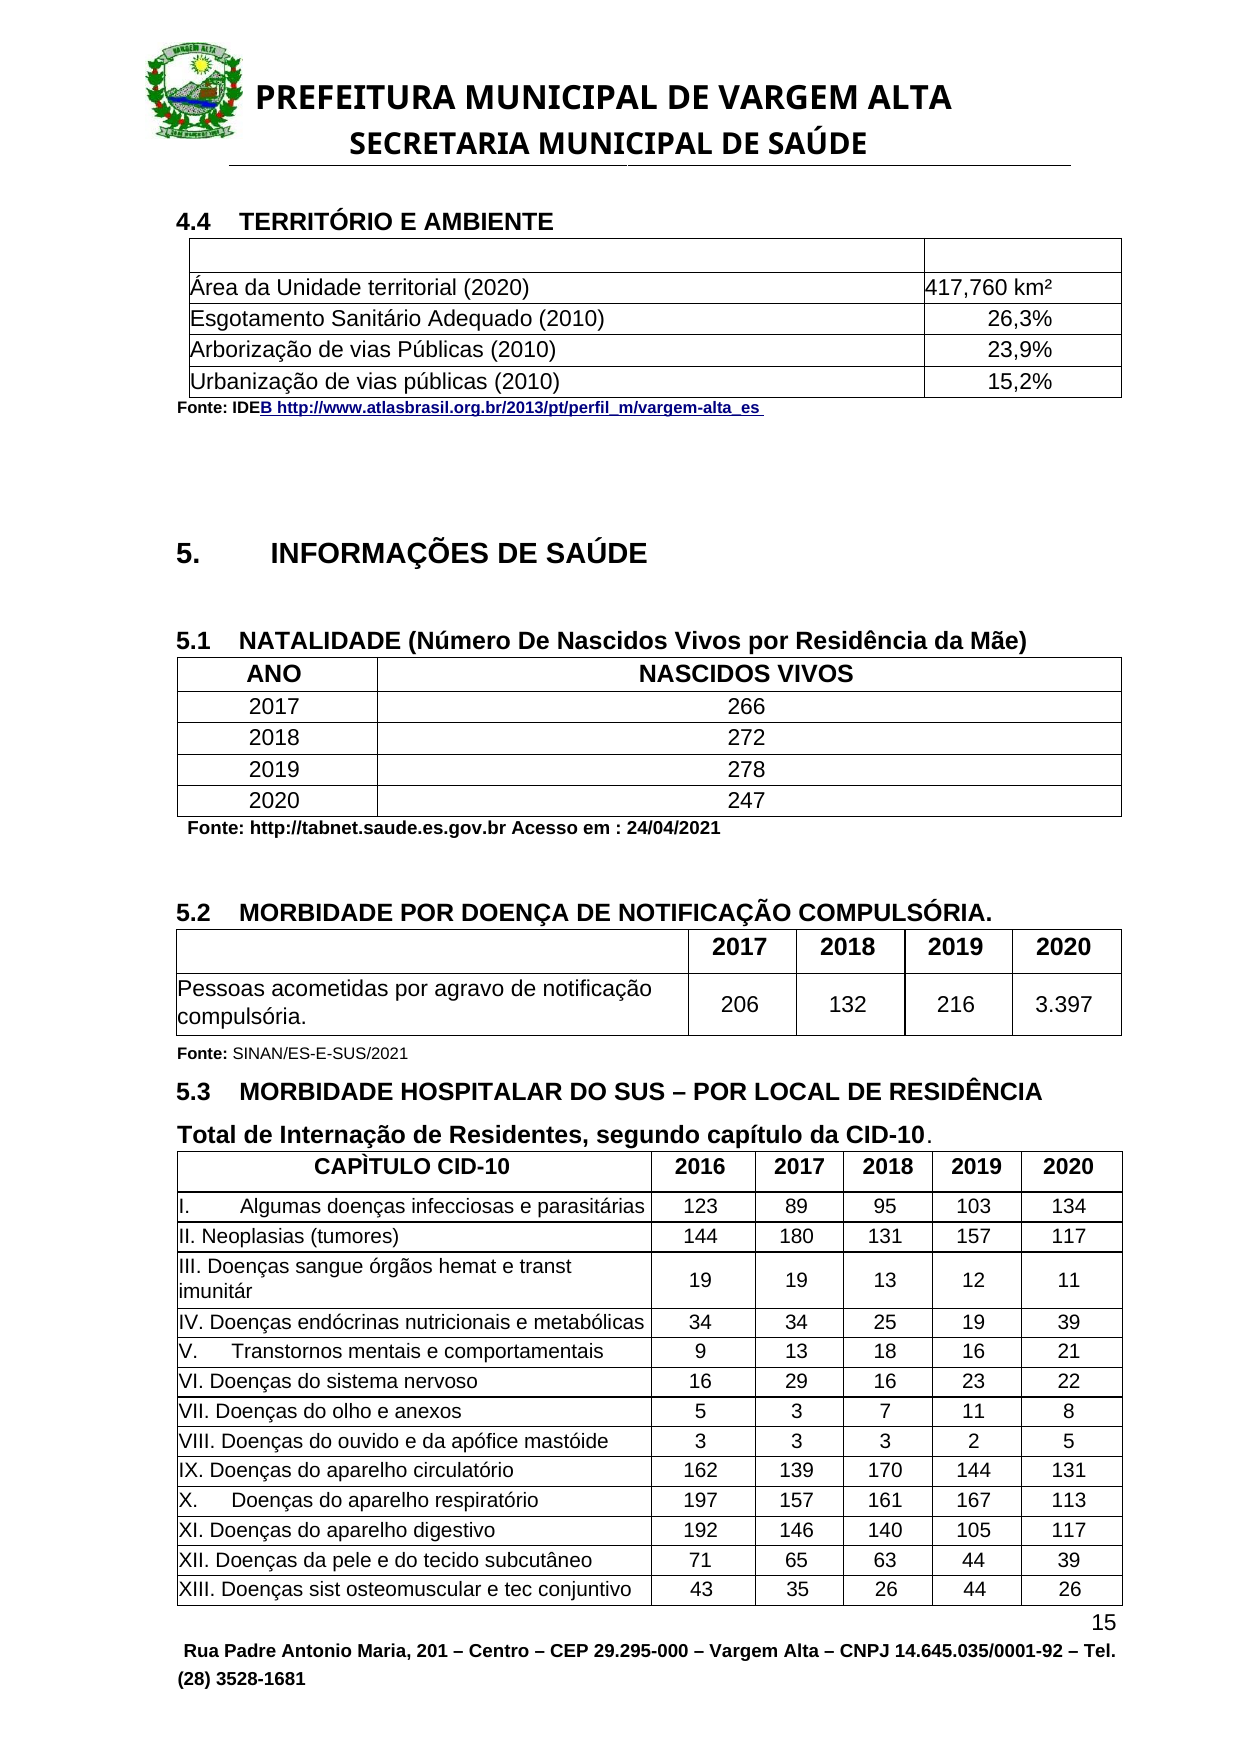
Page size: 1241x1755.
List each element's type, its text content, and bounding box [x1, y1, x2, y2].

table_cell 21 [1022, 1338, 1122, 1367]
table_header 2020 [1022, 1152, 1122, 1191]
table_cell 3 [756, 1398, 843, 1426]
table_cell 43 [652, 1576, 755, 1605]
table_cell 167 [933, 1487, 1021, 1516]
table_cell 117 [1022, 1517, 1122, 1545]
table_cell 23 [933, 1368, 1021, 1396]
table_header 2019 [906, 930, 1012, 973]
table_cell 3.397 [1013, 974, 1121, 1035]
table_cell 139 [756, 1457, 843, 1486]
table_cell 2018 [178, 723, 377, 753]
table_cell 247 [378, 786, 1121, 816]
table_cell IV. Doenças endócrinas nutricionais e metabólicas [178, 1309, 651, 1337]
table_cell 161 [844, 1487, 932, 1516]
subtitle 5.1 NATALIDADE (Número De Nascidos Vivos por Residência da Mãe) [176, 626, 1130, 654]
table_cell Arborização de vias Públicas (2010) [190, 335, 924, 366]
table_cell 2019 [178, 755, 377, 785]
table_cell 5 [652, 1398, 755, 1426]
table_cell 103 [933, 1193, 1021, 1221]
table_cell 2017 [178, 692, 377, 722]
table_cell 170 [844, 1457, 932, 1486]
table_cell 16 [933, 1338, 1021, 1367]
subtitle 5. INFORMAÇÕES DE SAÚDE [176, 536, 1130, 570]
subtitle 5.3 MORBIDADE HOSPITALAR DO SUS – POR LOCAL DE RESIDÊNCIA [176, 1077, 1130, 1105]
table_header 2017 [756, 1152, 843, 1191]
table_cell 5 [1022, 1427, 1122, 1456]
table_cell 216 [906, 974, 1012, 1035]
table_cell 2 [933, 1427, 1021, 1456]
table_cell 13 [844, 1253, 932, 1307]
table_cell 19 [756, 1253, 843, 1307]
table_cell 144 [933, 1457, 1021, 1486]
text Fonte: IDEB http://www.atlasbrasil.org.br/2013/pt/perfil_m/vargem-alta_es [177, 398, 1130, 417]
table_cell I. Algumas doenças infecciosas e parasitárias [178, 1193, 651, 1221]
table_cell 39 [1022, 1546, 1122, 1575]
table_cell 134 [1022, 1193, 1122, 1221]
table_header 2019 [933, 1152, 1021, 1191]
table_header 2018 [844, 1152, 932, 1191]
table_header 2017 [689, 930, 796, 973]
table_cell 26 [1022, 1576, 1122, 1605]
table_cell 192 [652, 1517, 755, 1545]
text 5.2 MORBIDADE POR DOENÇA DE NOTIFICAÇÃO COMPULSÓRIA. [176, 898, 1130, 927]
table_header [177, 930, 688, 973]
table_cell 278 [378, 755, 1121, 785]
table_cell 35 [756, 1576, 843, 1605]
table_cell 19 [652, 1253, 755, 1307]
table_cell 180 [756, 1223, 843, 1251]
table_cell 65 [756, 1546, 843, 1575]
table_cell 15,2% [925, 367, 1121, 397]
table_cell 117 [1022, 1223, 1122, 1251]
table_cell 12 [933, 1253, 1021, 1307]
table_cell 19 [933, 1309, 1021, 1337]
table_cell 29 [756, 1368, 843, 1396]
table_cell X. Doenças do aparelho respiratório [178, 1487, 651, 1516]
table_header 2020 [1013, 930, 1121, 973]
table_header ANO [178, 658, 377, 691]
text Fonte: SINAN/ES-E-SUS/2021 [177, 1036, 418, 1064]
subtitle 4.4 TERRITÓRIO E AMBIENTE [176, 207, 1130, 236]
text Fonte: http://tabnet.saude.es.gov.br Acesso em : 24/04/2021 [177, 817, 1130, 839]
table_cell 16 [652, 1368, 755, 1396]
table_cell VII. Doenças do olho e anexos [178, 1398, 651, 1426]
table_cell XII. Doenças da pele e do tecido subcutâneo [178, 1546, 651, 1575]
table_cell V. Transtornos mentais e comportamentais [178, 1338, 651, 1367]
table_cell 34 [756, 1309, 843, 1337]
table_cell 113 [1022, 1487, 1122, 1516]
table_cell 157 [756, 1487, 843, 1516]
table_cell 18 [844, 1338, 932, 1367]
table_cell 44 [933, 1576, 1021, 1605]
table_cell 95 [844, 1193, 932, 1221]
table_cell 131 [844, 1223, 932, 1251]
table_cell 25 [844, 1309, 932, 1337]
table_cell 131 [1022, 1457, 1122, 1486]
table_header 2016 [652, 1152, 755, 1191]
table_cell 105 [933, 1517, 1021, 1545]
table_cell 16 [844, 1368, 932, 1396]
table_cell 140 [844, 1517, 932, 1545]
table_cell 34 [652, 1309, 755, 1337]
table_cell VI. Doenças do sistema nervoso [178, 1368, 651, 1396]
table_cell 197 [652, 1487, 755, 1516]
table_cell 44 [933, 1546, 1021, 1575]
table_cell 63 [844, 1546, 932, 1575]
table_cell 157 [933, 1223, 1021, 1251]
table_cell 3 [756, 1427, 843, 1456]
table_cell 71 [652, 1546, 755, 1575]
table_cell 266 [378, 692, 1121, 722]
table_cell 26 [844, 1576, 932, 1605]
table_header CAPÌTULO CID-10 [178, 1152, 651, 1191]
table_cell 162 [652, 1457, 755, 1486]
table_cell 8 [1022, 1398, 1122, 1426]
table_cell 13 [756, 1338, 843, 1367]
table_cell Área da Unidade territorial (2020) [190, 273, 924, 303]
text Total de Internação de Residentes, segundo capítulo da CID-10. [177, 1120, 1130, 1149]
table_cell 11 [933, 1398, 1021, 1426]
table_cell 206 [689, 974, 796, 1035]
table_cell Esgotamento Sanitário Adequado (2010) [190, 304, 924, 334]
table_cell 132 [797, 974, 904, 1035]
table_cell IX. Doenças do aparelho circulatório [178, 1457, 651, 1486]
table_cell 7 [844, 1398, 932, 1426]
table_cell 23,9% [925, 335, 1121, 366]
table_cell 39 [1022, 1309, 1122, 1337]
table_cell 417,760 km² [925, 273, 1121, 303]
table_cell 146 [756, 1517, 843, 1545]
table_cell 123 [652, 1193, 755, 1221]
table_cell III. Doenças sangue órgãos hemat e transt imunitár [178, 1253, 651, 1307]
table_cell Pessoas acometidas por agravo de notificação compulsória. [177, 974, 688, 1035]
table_header 2018 [797, 930, 904, 973]
table_cell II. Neoplasias (tumores) [178, 1223, 651, 1251]
table_cell 3 [652, 1427, 755, 1456]
table_cell Urbanização de vias públicas (2010) [190, 367, 924, 397]
table_cell XIII. Doenças sist osteomuscular e tec conjuntivo [178, 1576, 651, 1605]
table_header NASCIDOS VIVOS [378, 658, 1121, 691]
table_header [190, 239, 924, 272]
table_header [925, 239, 1121, 272]
table_cell 89 [756, 1193, 843, 1221]
table_cell 9 [652, 1338, 755, 1367]
table_cell 11 [1022, 1253, 1122, 1307]
table_cell 272 [378, 723, 1121, 753]
table_cell 144 [652, 1223, 755, 1251]
table_cell 26,3% [925, 304, 1121, 334]
table_cell 3 [844, 1427, 932, 1456]
table_cell VIII. Doenças do ouvido e da apófice mastóide [178, 1427, 651, 1456]
table_cell 2020 [178, 786, 377, 816]
table_cell XI. Doenças do aparelho digestivo [178, 1517, 651, 1545]
table_cell 22 [1022, 1368, 1122, 1396]
